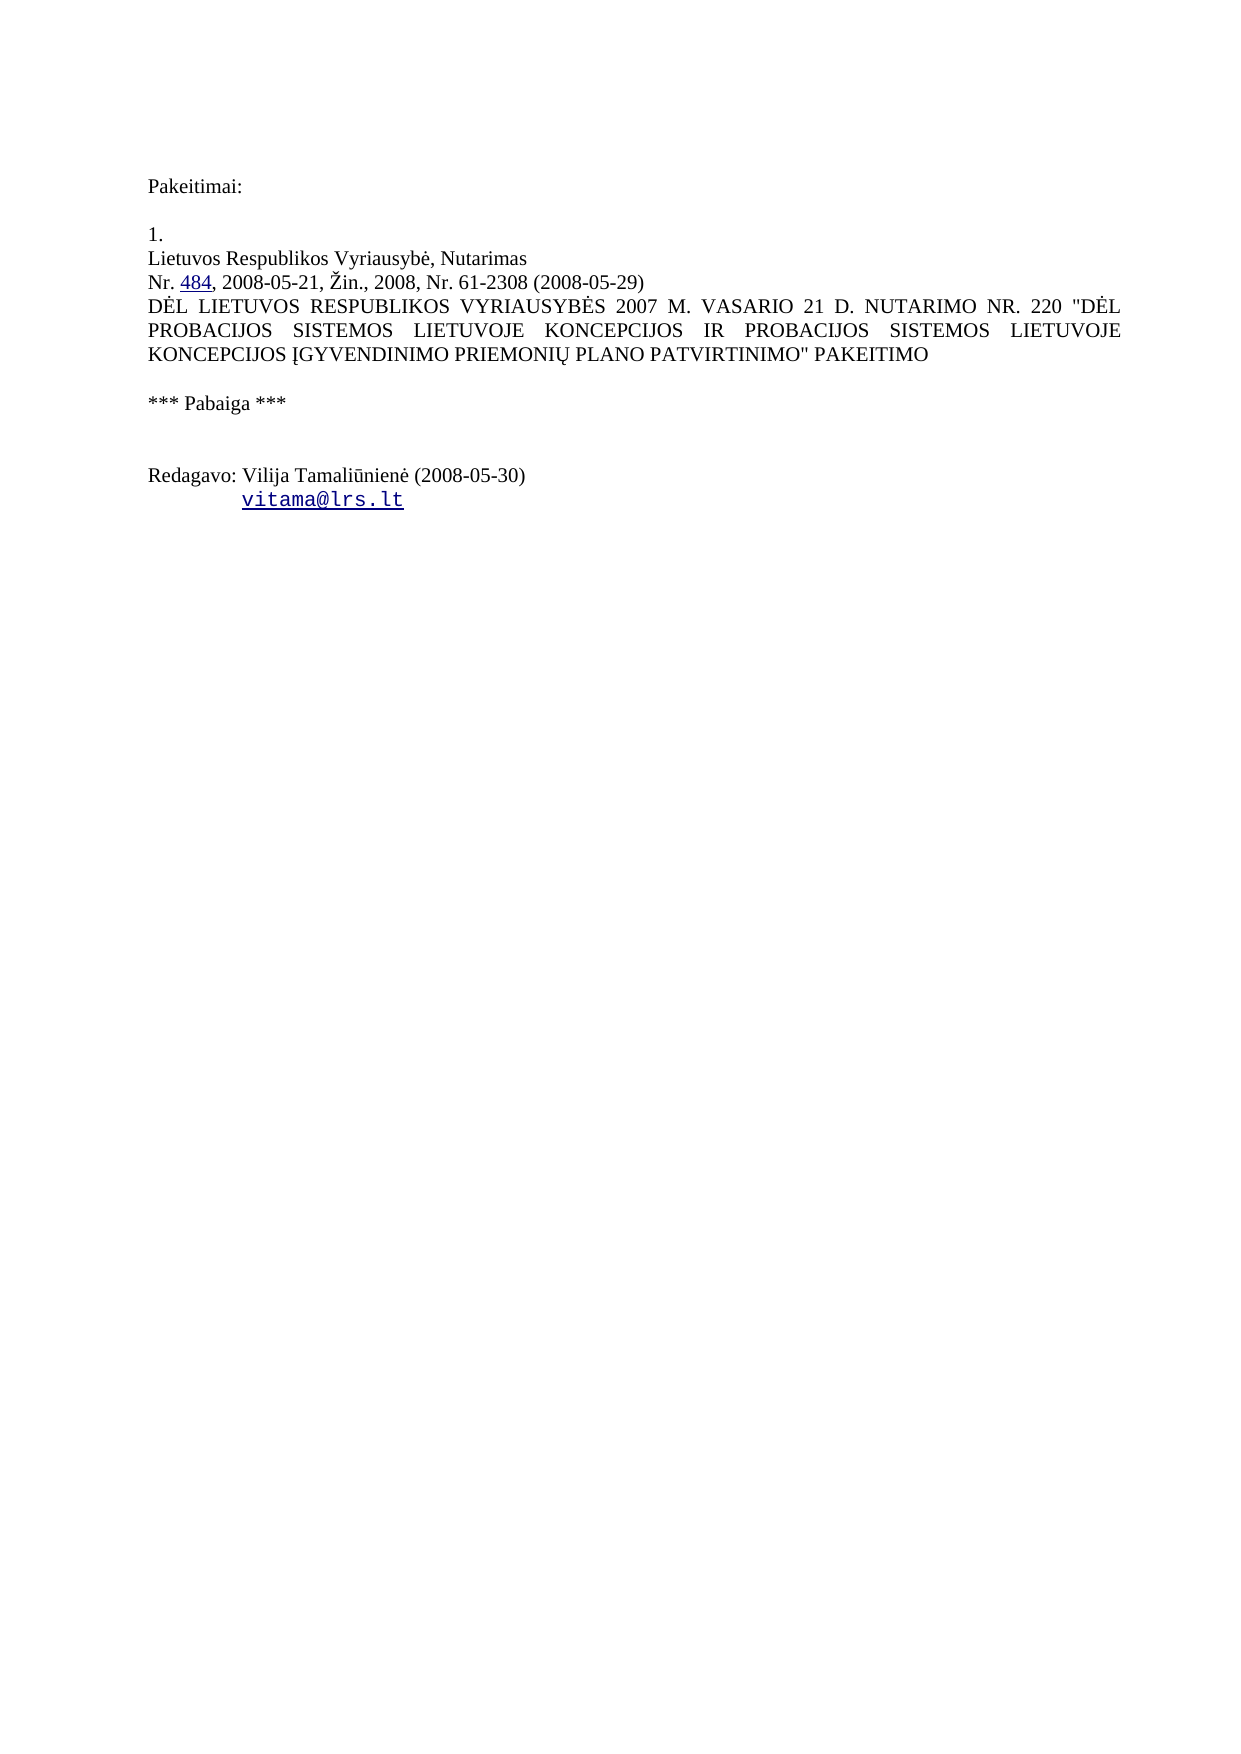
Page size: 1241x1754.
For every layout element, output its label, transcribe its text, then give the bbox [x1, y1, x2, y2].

text Lietuvos Respublikos Vyriausybė, Nutarimas [148, 246, 1122, 270]
text Pakeitimai: [148, 174, 1122, 198]
text DĖL LIETUVOS RESPUBLIKOS VYRIAUSYBĖS 2007 M. VASARIO 21 D. NUTARIMO NR. 220 "DĖL PROBACIJOS SISTEMOS LIETUVOJE KONCEPCIJOS IR PROBACIJOS SISTEMOS LIETUVOJE KONCEPCIJOS ĮGYVENDINIMO PRIEMONIŲ PLANO PATVIRTINIMO" PAKEITIMO [148, 294, 1122, 366]
text Redagavo: Vilija Tamaliūnienė (2008-05-30) [148, 463, 1122, 487]
text 1. [148, 222, 1122, 246]
text *** Pabaiga *** [148, 391, 1122, 414]
text Nr. 484, 2008-05-21, Žin., 2008, Nr. 61-2308 (2008-05-29) [148, 270, 1122, 294]
text vitama@lrs.lt [148, 487, 1122, 512]
